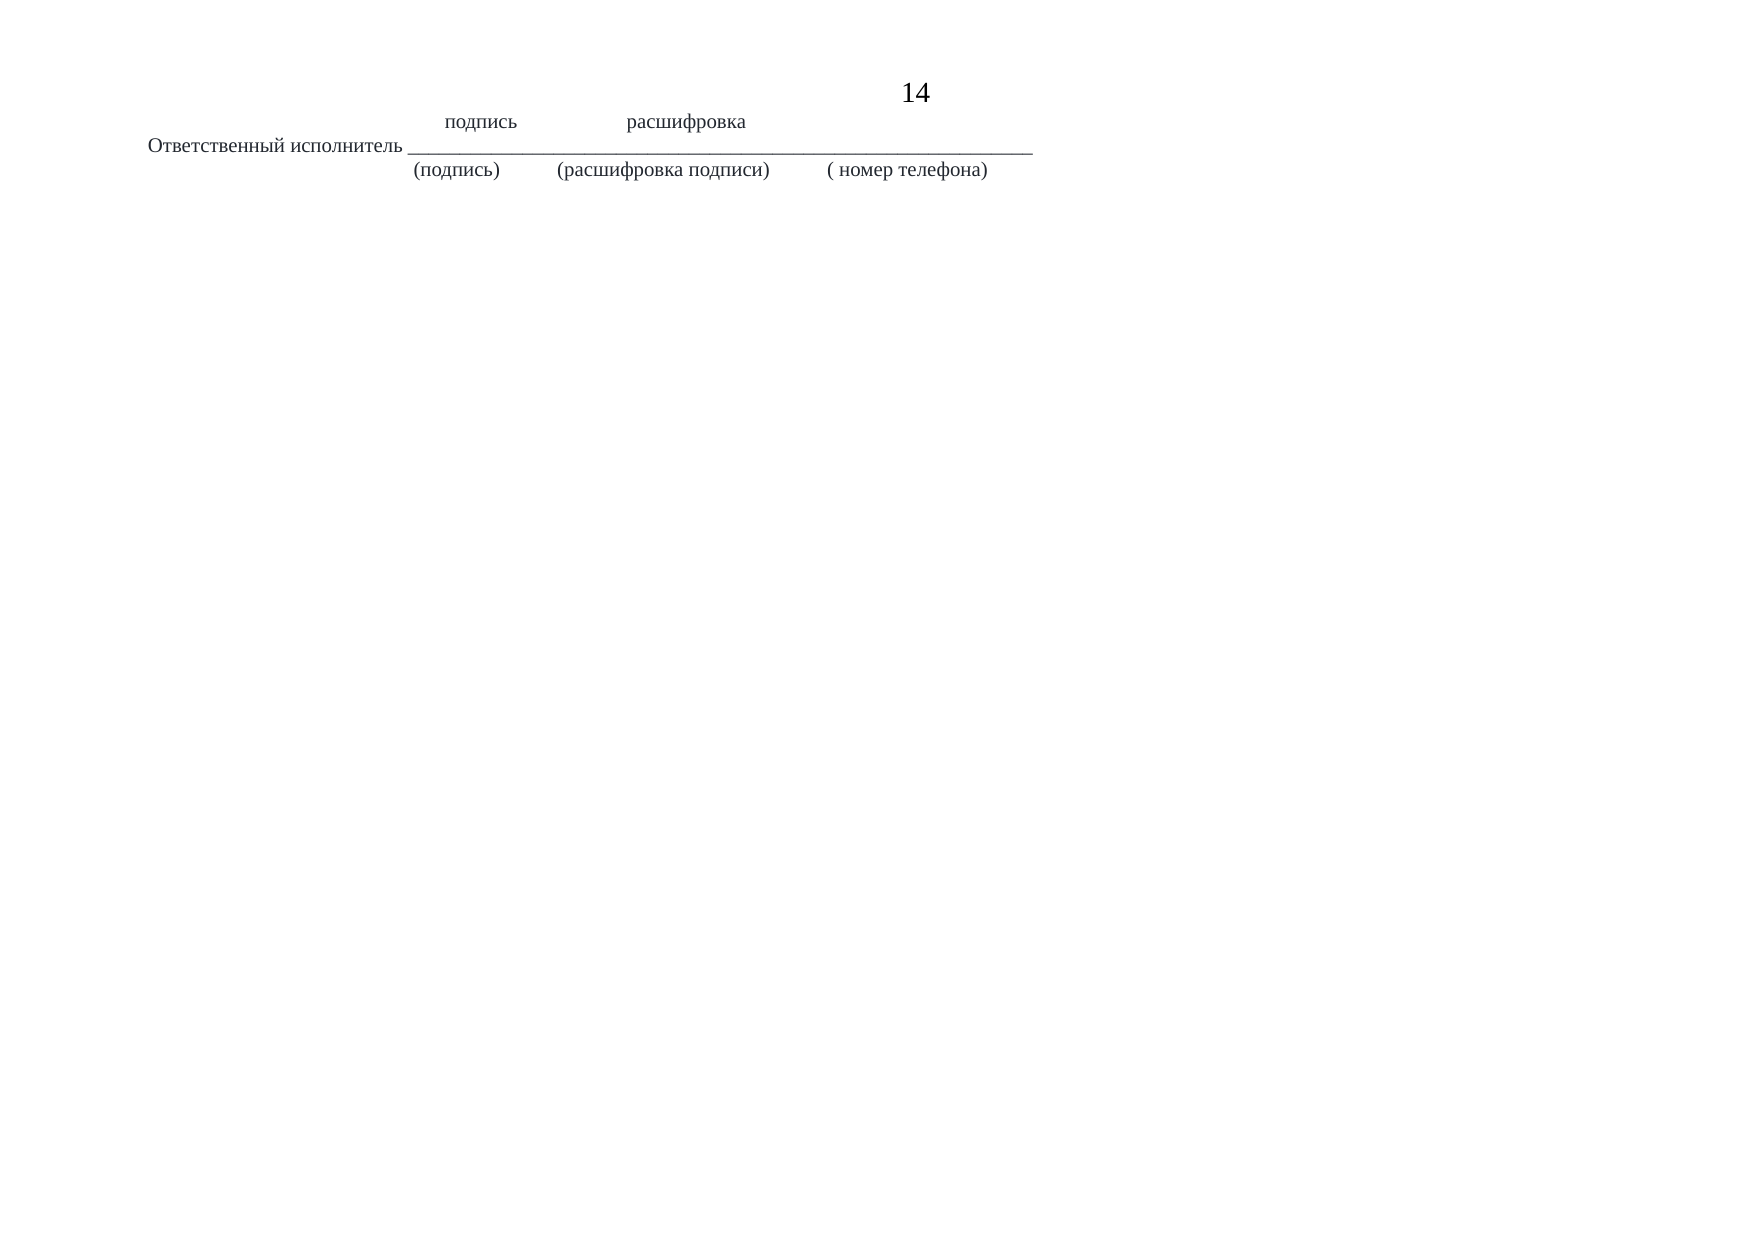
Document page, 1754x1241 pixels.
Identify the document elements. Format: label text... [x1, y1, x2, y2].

text подпись расшифровка [148, 108, 1683, 133]
text (подпись) (расшифровка подписи) ( номер телефона) [148, 157, 1683, 181]
text Ответственный исполнитель ____________________________________________________________ [148, 133, 1683, 157]
